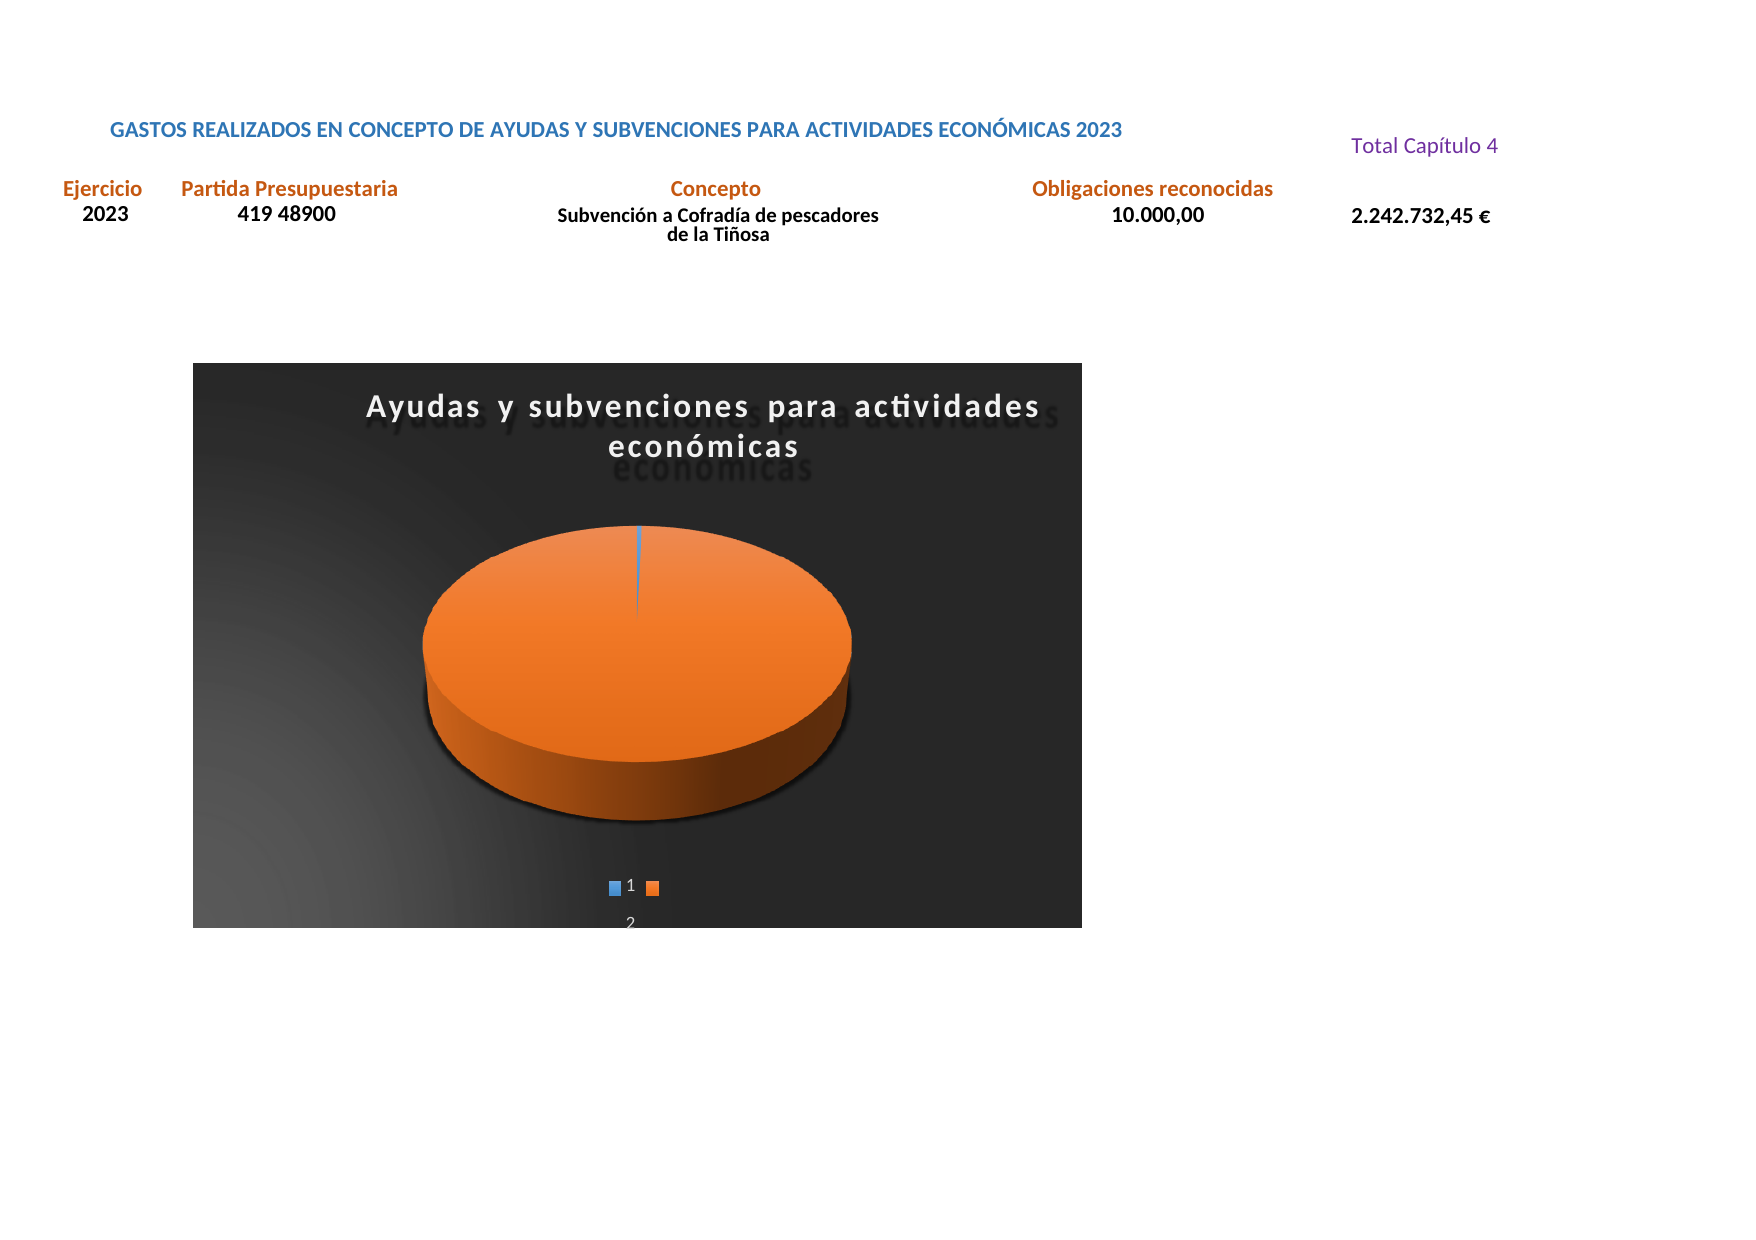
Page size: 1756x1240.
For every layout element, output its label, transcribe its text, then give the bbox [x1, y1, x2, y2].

table_cell 419 48900 [162, 201, 472, 246]
table_cell 10.000,00 [912, 201, 1351, 246]
table_cell [162, 246, 472, 273]
table_cell 2.242.732,45 € [1351, 201, 1610, 246]
table_cell Subvención a Cofradía de pescadores de la Tiñosa [472, 201, 912, 246]
table_cell [472, 246, 912, 273]
table_cell 2023 [42, 201, 162, 246]
table_header Ejercicio [42, 131, 162, 201]
table_cell [42, 246, 162, 273]
table_cell [1351, 246, 1610, 273]
table_header Partida Presupuestaria [162, 141, 472, 201]
table_header Concepto [472, 141, 912, 201]
table_header Total Capítulo 4 [1351, 131, 1610, 201]
table_cell [912, 246, 1351, 273]
table_header Obligaciones reconocidas [912, 131, 1351, 201]
